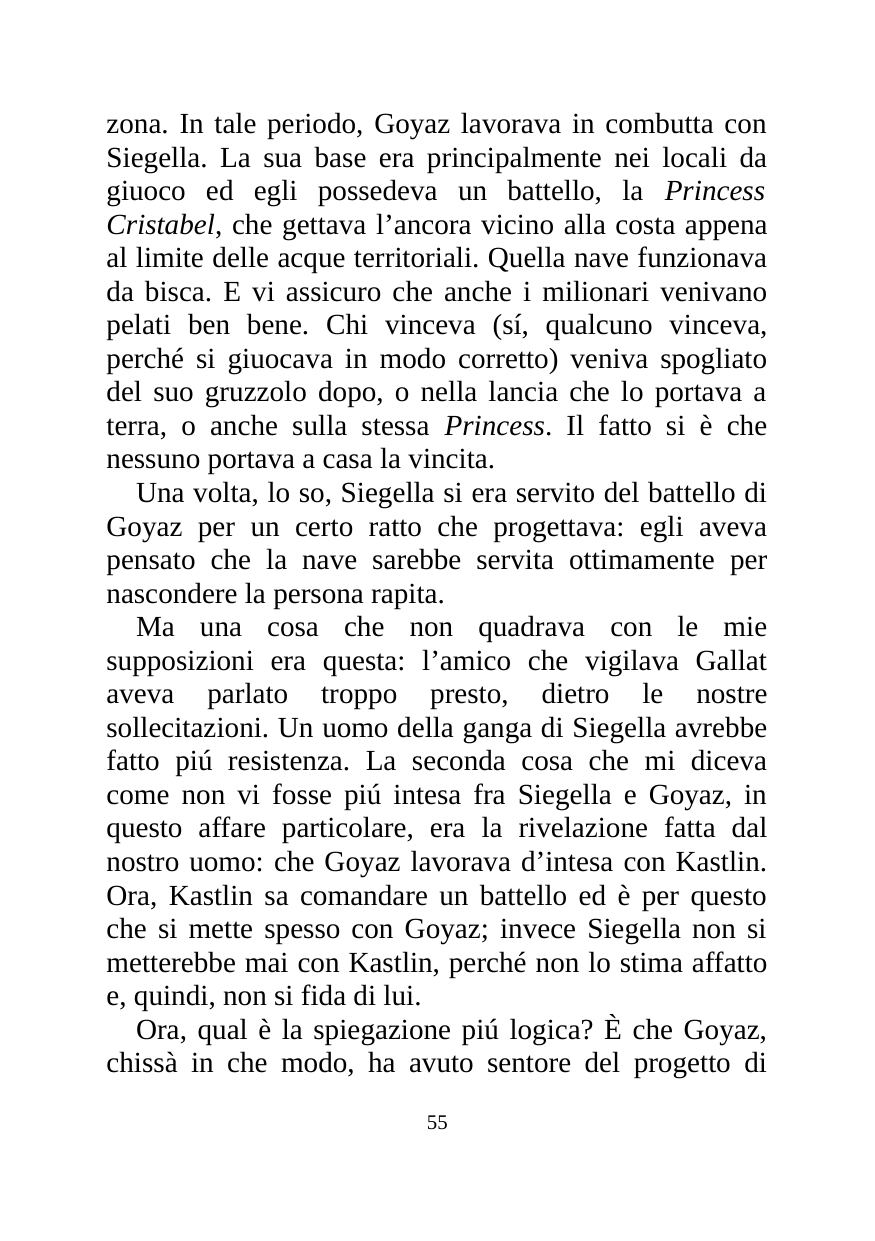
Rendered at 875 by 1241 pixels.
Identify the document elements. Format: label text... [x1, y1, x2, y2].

text zona. In tale periodo, Goyaz lavorava in combutta con Siegella. La sua base era principalmente nei locali da giuoco ed egli possedeva un battello, la Princess Cristabel, che gettava l’ancora vicino alla costa appena al limite delle acque territoriali. Quella nave funzionava da bisca. E vi assicuro che anche i milionari venivano pelati ben bene. Chi vinceva (sí, qualcuno vinceva, perché si giuocava in modo corretto) veniva spogliato del suo gruzzolo dopo, o nella lancia che lo portava a terra, o anche sulla stessa Princess. Il fatto si è che nessuno portava a casa la vincita. [106, 106, 768, 475]
text Ora, qual è la spiegazione piú logica? È che Goyaz, chissà in che modo, ha avuto sentore del progetto di [106, 1012, 768, 1079]
text Ma una cosa che non quadrava con le mie supposizioni era questa: l’amico che vigilava Gallat aveva parlato troppo presto, dietro le nostre sollecitazioni. Un uomo della ganga di Siegella avrebbe fatto piú resistenza. La seconda cosa che mi diceva come non vi fosse piú intesa fra Siegella e Goyaz, in questo affare particolare, era la rivelazione fatta dal nostro uomo: che Goyaz lavorava d’intesa con Kastlin. Ora, Kastlin sa comandare un battello ed è per questo che si mette spesso con Goyaz; invece Siegella non si metterebbe mai con Kastlin, perché non lo stima affatto e, quindi, non si fida di lui. [106, 609, 768, 1012]
text Una volta, lo so, Siegella si era servito del battello di Goyaz per un certo ratto che progettava: egli aveva pensato che la nave sarebbe servita ottimamente per nascondere la persona rapita. [106, 475, 768, 609]
